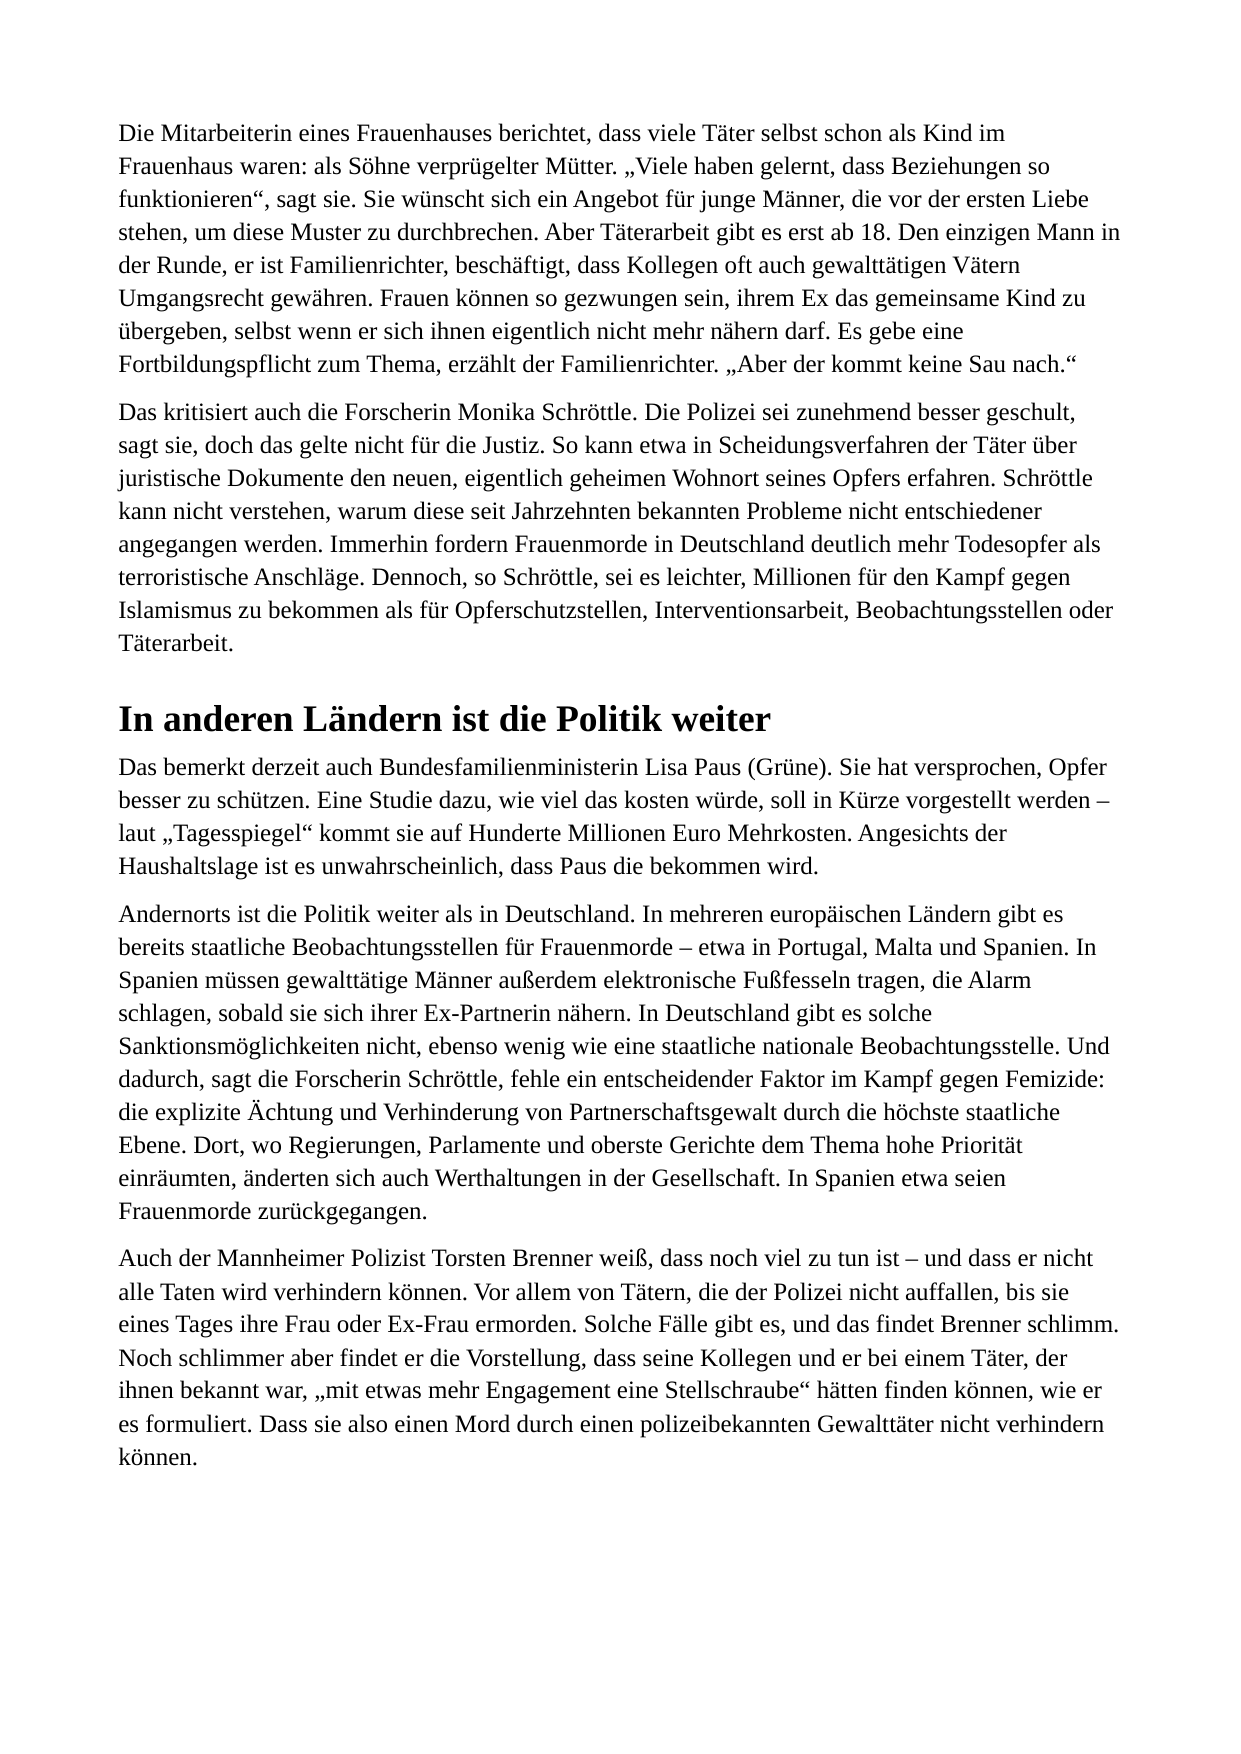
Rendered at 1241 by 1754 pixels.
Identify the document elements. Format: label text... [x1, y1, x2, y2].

text Auch der Mannheimer Polizist Torsten Brenner weiß, dass noch viel zu tun ist – und dass er nicht alle Taten wird verhindern können. Vor allem von Tätern, die der Polizei nicht auffallen, bis sie eines Tages ihre Frau oder Ex-Frau ermorden. Solche Fälle gibt es, und das findet Brenner schlimm. Noch schlimmer aber findet er die Vorstellung, dass seine Kollegen und er bei einem Täter, der ihnen bekannt war, „mit etwas mehr Engagement eine Stellschraube“ hätten finden können, wie er es formuliert. Dass sie also einen Mord durch einen polizeibekannten Gewalttäter nicht verhindern können. [118, 1243, 1122, 1470]
text Die Mitarbeiterin eines Frauenhauses berichtet, dass viele Täter selbst schon als Kind im Frauenhaus waren: als Söhne verprügelter Mütter. „Viele haben gelernt, dass Beziehungen so funktionieren“, sagt sie. Sie wünscht sich ein Angebot für junge Männer, die vor der ersten Liebe stehen, um diese Muster zu durchbrechen. Aber Täterarbeit gibt es erst ab 18. Den einzigen Mann in der Runde, er ist Familienrichter, beschäftigt, dass Kollegen oft auch gewalttätigen Vätern Umgangsrecht gewähren. Frauen können so gezwungen sein, ihrem Ex das gemeinsame Kind zu übergeben, selbst wenn er sich ihnen eigentlich nicht mehr nähern darf. Es gebe eine Fortbildungspflicht zum Thema, erzählt der Familienrichter. „Aber der kommt keine Sau nach.“ [118, 118, 1122, 378]
text Das kritisiert auch die Forscherin Monika Schröttle. Die Polizei sei zunehmend besser geschult, sagt sie, doch das gelte nicht für die Justiz. So kann etwa in Scheidungsverfahren der Täter über juristische Dokumente den neuen, eigentlich geheimen Wohnort seines Opfers erfahren. Schröttle kann nicht verstehen, warum diese seit Jahrzehnten bekannten Probleme nicht entschiedener angegangen werden. Immerhin fordern Frauenmorde in Deutschland deutlich mehr Todesopfer als terroristische Anschläge. Dennoch, so Schröttle, sei es leichter, Millionen für den Kampf gegen Islamismus zu bekommen als für Opferschutzstellen, Interventionsarbeit, Beobachtungsstellen oder Täterarbeit. [118, 397, 1122, 657]
text Andernorts ist die Politik weiter als in Deutschland. In mehreren europäischen Ländern gibt es bereits staatliche Beobachtungsstellen für Frauenmorde – etwa in Portugal, Malta und Spanien. In Spanien müssen gewalttätige Männer außerdem elektronische Fußfesseln tragen, die Alarm schlagen, sobald sie sich ihrer Ex-Partnerin nähern. In Deutschland gibt es solche Sanktionsmöglichkeiten nicht, ebenso wenig wie eine staatliche nationale Beobachtungsstelle. Und dadurch, sagt die Forscherin Schröttle, fehle ein entscheidender Faktor im Kampf gegen Femizide: die explizite Ächtung und Verhinderung von Partnerschaftsgewalt durch die höchste staatliche Ebene. Dort, wo Regierungen, Parlamente und oberste Gerichte dem Thema hohe Priorität einräumten, änderten sich auch Werthaltungen in der Gesellschaft. In Spanien etwa seien Frauenmorde zurückgegangen. [118, 899, 1122, 1225]
text Das bemerkt derzeit auch Bundesfamilienministerin Lisa Paus (Grüne). Sie hat versprochen, Opfer besser zu schützen. Eine Studie dazu, wie viel das kosten würde, soll in Kürze vorgestellt werden – laut „Tagesspiegel“ kommt sie auf Hunderte Millionen Euro Mehrkosten. Angesichts der Haushaltslage ist es unwahrscheinlich, dass Paus die bekommen wird. [118, 752, 1122, 880]
subtitle In anderen Ländern ist die Politik weiter [118, 696, 1122, 739]
